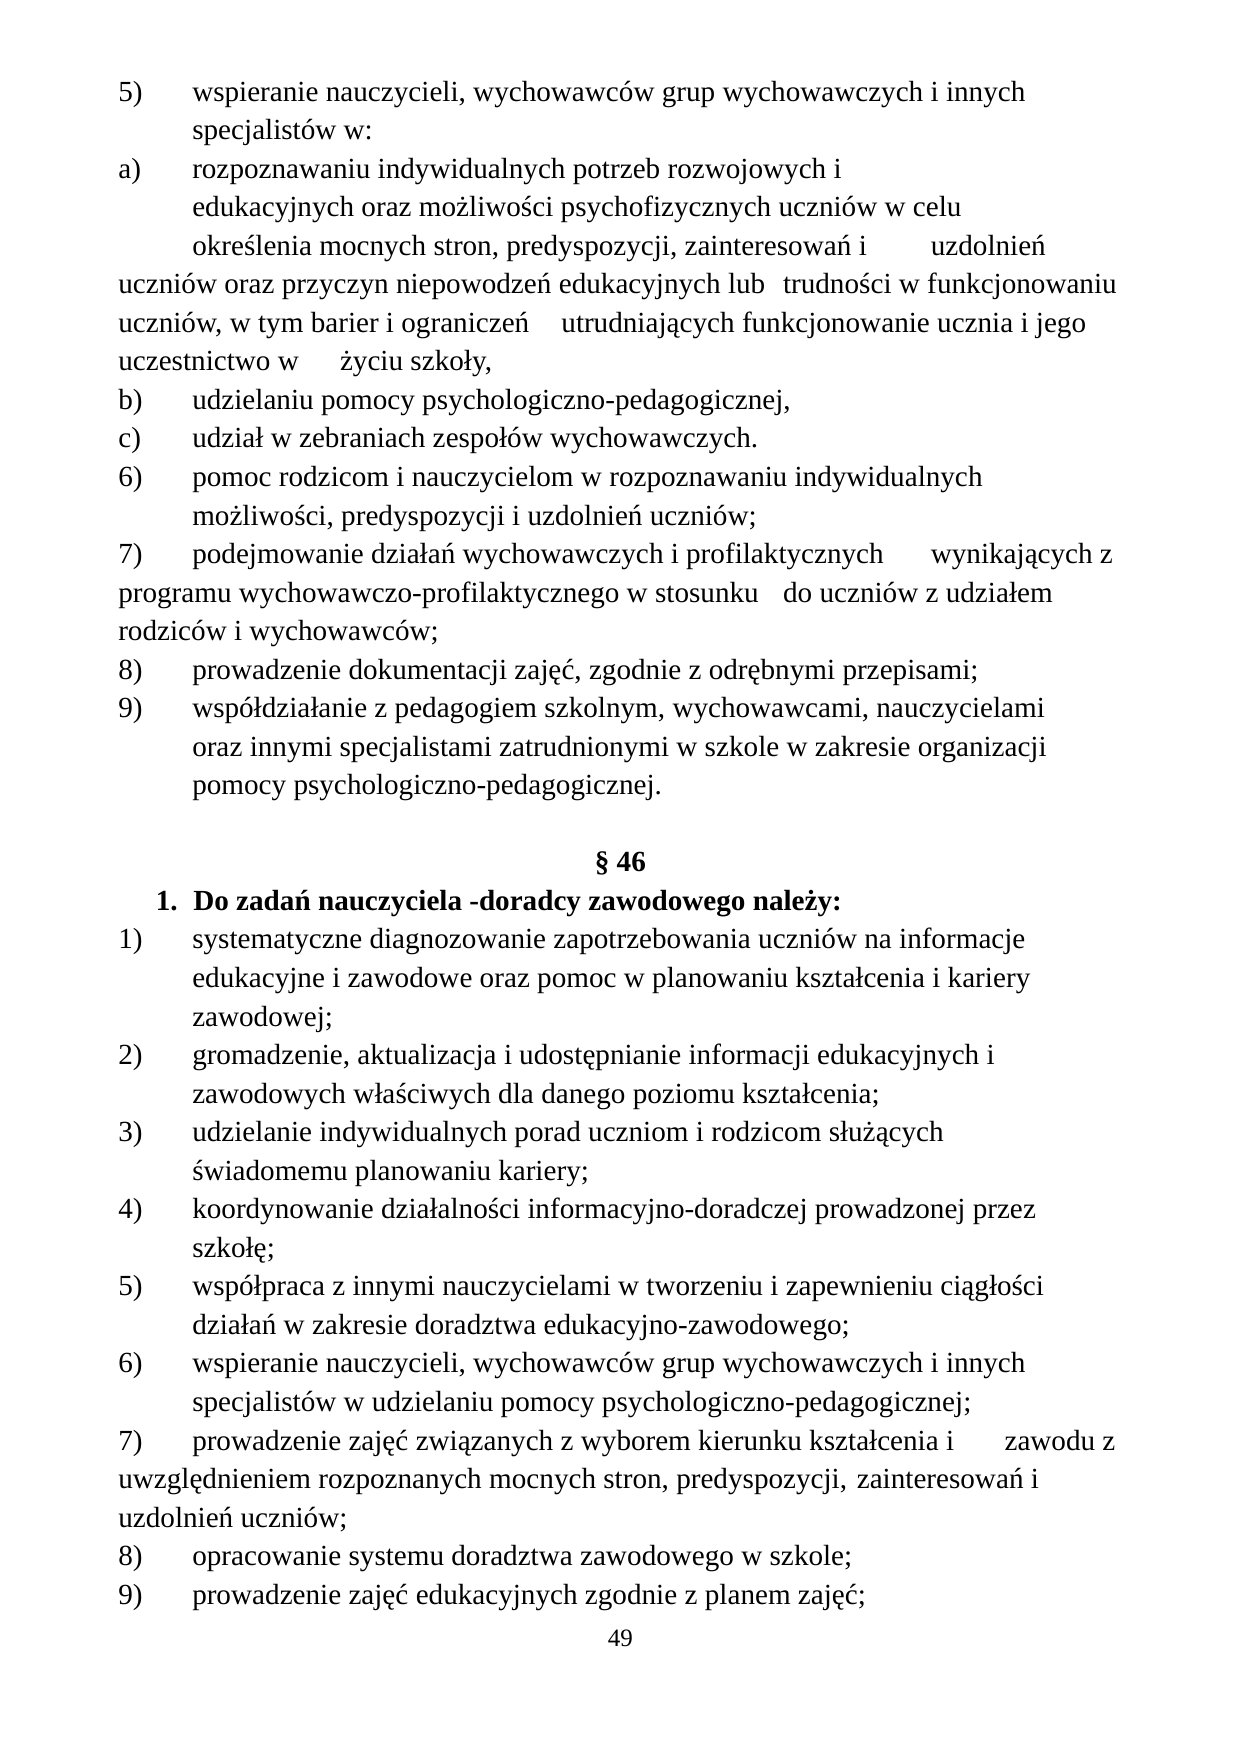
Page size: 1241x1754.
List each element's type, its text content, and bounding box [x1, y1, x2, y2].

text 9) prowadzenie zajęć edukacyjnych zgodnie z planem zajęć; [118, 1577, 1122, 1610]
text 7) podejmowanie działań wychowawczych i profilaktycznych wynikających z programu wychowawczo-profilaktycznego w stosunku do uczniów z udziałem rodziców i wychowawców; [118, 536, 1122, 647]
text 6) wspieranie nauczycieli, wychowawców grup wychowawczych i innych specjalistów w udzielaniu pomocy psychologiczno-pedagogicznej; [118, 1346, 1122, 1418]
text c) udział w zebraniach zespołów wychowawczych. [118, 421, 1122, 454]
text 4) koordynowanie działalności informacyjno-doradczej prowadzonej przez szkołę; [118, 1191, 1122, 1263]
text 5) wspieranie nauczycieli, wychowawców grup wychowawczych i innych specjalistów w: [118, 74, 1122, 146]
text 1) systematyczne diagnozowanie zapotrzebowania uczniów na informacje edukacyjne i zawodowe oraz pomoc w planowaniu kształcenia i kariery zawodowej; [118, 922, 1122, 1032]
text 2) gromadzenie, aktualizacja i udostępnianie informacji edukacyjnych i zawodowych właściwych dla danego poziomu kształcenia; [118, 1037, 1122, 1109]
text 5) współpraca z innymi nauczycielami w tworzeniu i zapewnieniu ciągłości działań w zakresie doradztwa edukacyjno-zawodowego; [118, 1268, 1122, 1341]
list Do zadań nauczyciela -doradcy zawodowego należy: [156, 883, 1122, 917]
text 6) pomoc rodzicom i nauczycielom w rozpoznawaniu indywidualnych możliwości, predyspozycji i uzdolnień uczniów; [118, 459, 1122, 531]
text 7) prowadzenie zajęć związanych z wyborem kierunku kształcenia i zawodu z uwzględnieniem rozpoznanych mocnych stron, predyspozycji, zainteresowań i uzdolnień uczniów; [118, 1423, 1122, 1533]
text 3) udzielanie indywidualnych porad uczniom i rodzicom służących świadomemu planowaniu kariery; [118, 1114, 1122, 1186]
text 8) prowadzenie dokumentacji zajęć, zgodnie z odrębnymi przepisami; [118, 652, 1122, 685]
text § 46 [118, 844, 1122, 878]
text 8) opracowanie systemu doradztwa zawodowego w szkole; [118, 1538, 1122, 1572]
text b) udzielaniu pomocy psychologiczno-pedagogicznej, [118, 382, 1122, 416]
text a) rozpoznawaniu indywidualnych potrzeb rozwojowych i edukacyjnych oraz możliwości psychofizycznych uczniów w celu określenia mocnych stron, predyspozycji, zainteresowań i uzdolnień uczniów oraz przyczyn niepowodzeń edukacyjnych lub trudności w funkcjonowaniu uczniów, w tym barier i ograniczeń utrudniających funkcjonowanie ucznia i jego uczestnictwo w życiu szkoły, [118, 151, 1122, 377]
text 9) współdziałanie z pedagogiem szkolnym, wychowawcami, nauczycielami oraz innymi specjalistami zatrudnionymi w szkole w zakresie organizacji pomocy psychologiczno-pedagogicznej. [118, 690, 1122, 801]
